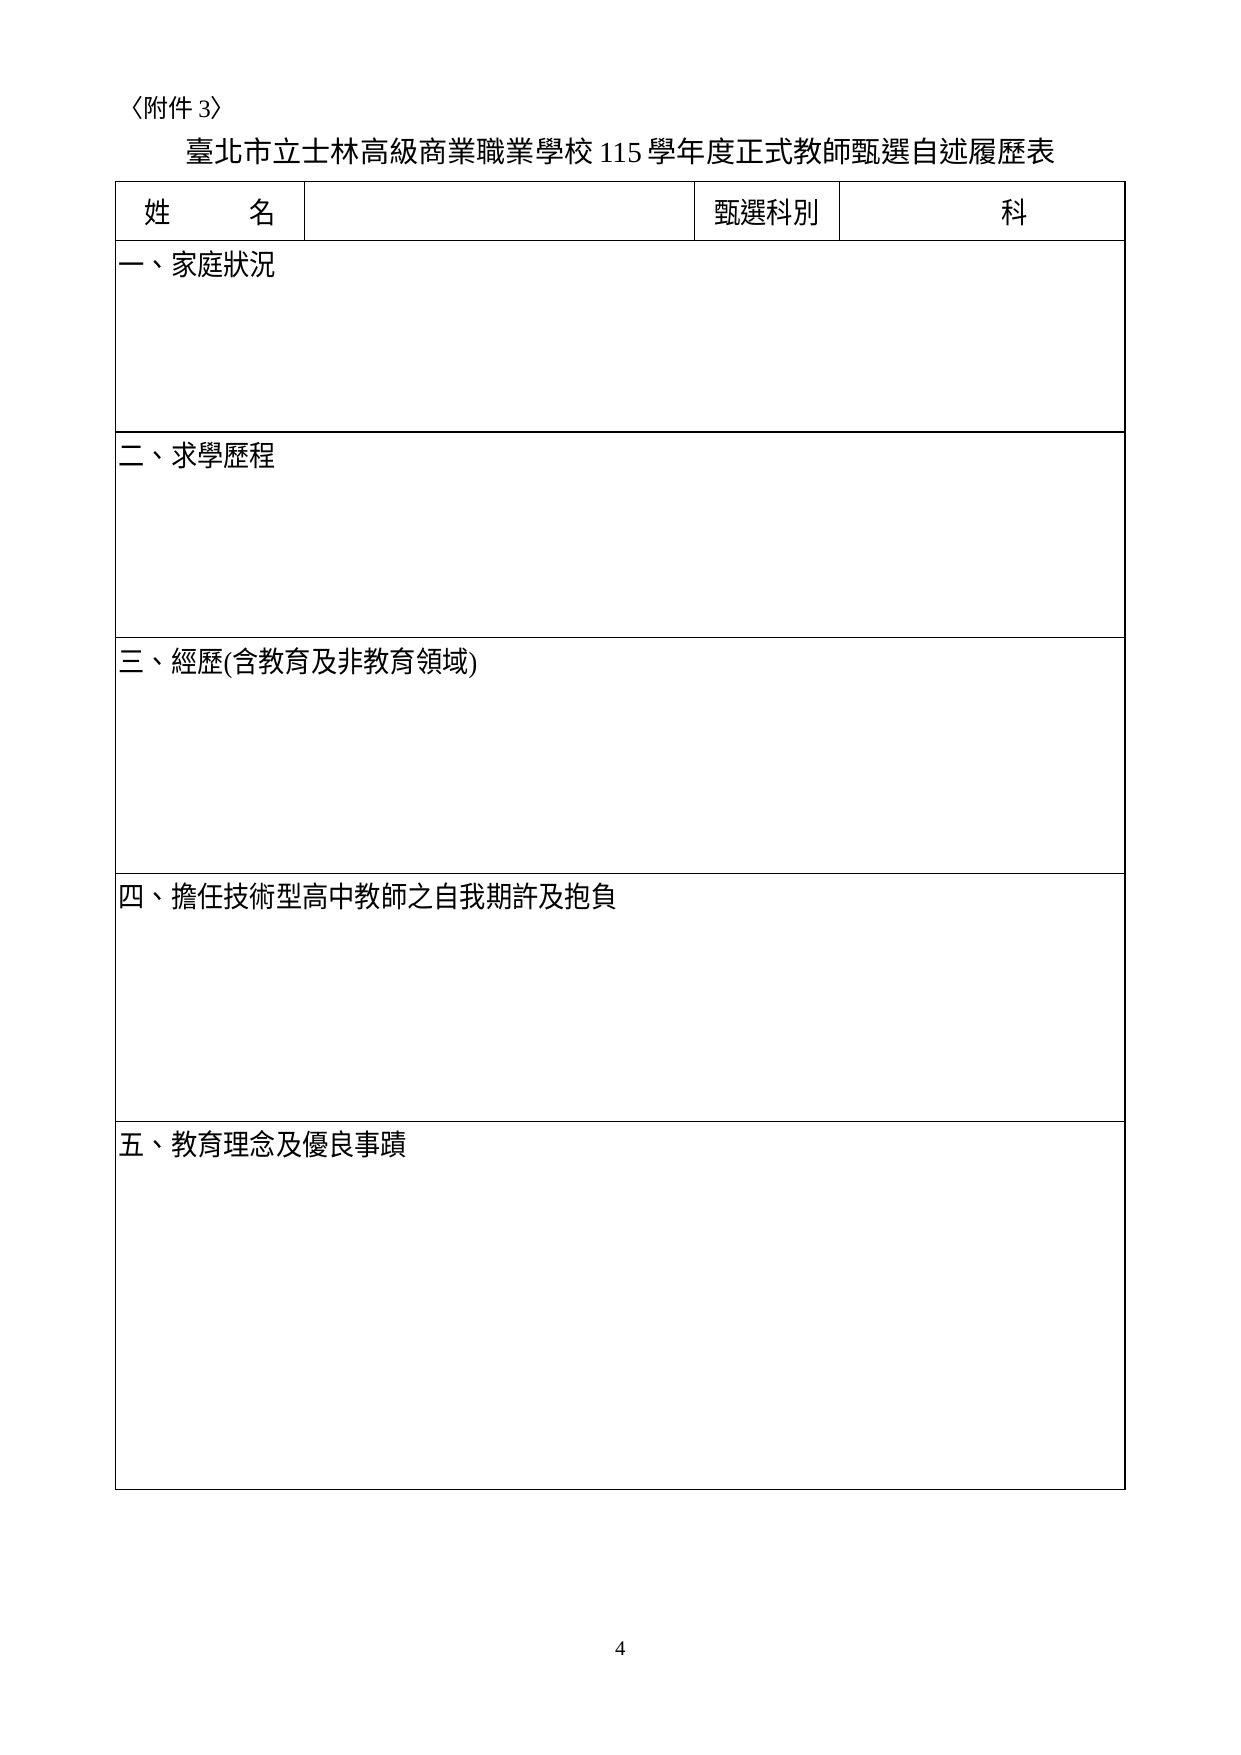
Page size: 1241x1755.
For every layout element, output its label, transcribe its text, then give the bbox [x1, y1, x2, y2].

table_cell 三、經歷(含教育及非教育領域) [116, 638, 1124, 873]
text 〈附件3〉 [118, 89, 1122, 125]
table_header 姓 名 [116, 182, 304, 240]
table_header 甄選科別 [695, 182, 839, 240]
table_cell 二、求學歷程 [116, 433, 1124, 637]
table_header 科 [840, 182, 1124, 240]
table_cell 一、家庭狀況 [116, 241, 1124, 431]
table_cell 四、擔任技術型高中教師之自我期許及抱負 [116, 874, 1124, 1121]
text 臺北市立士林高級商業職業學校115學年度正式教師甄選自述履歷表 [118, 137, 1122, 169]
table_cell 五、教育理念及優良事蹟 [116, 1122, 1124, 1489]
table_header [305, 182, 694, 240]
